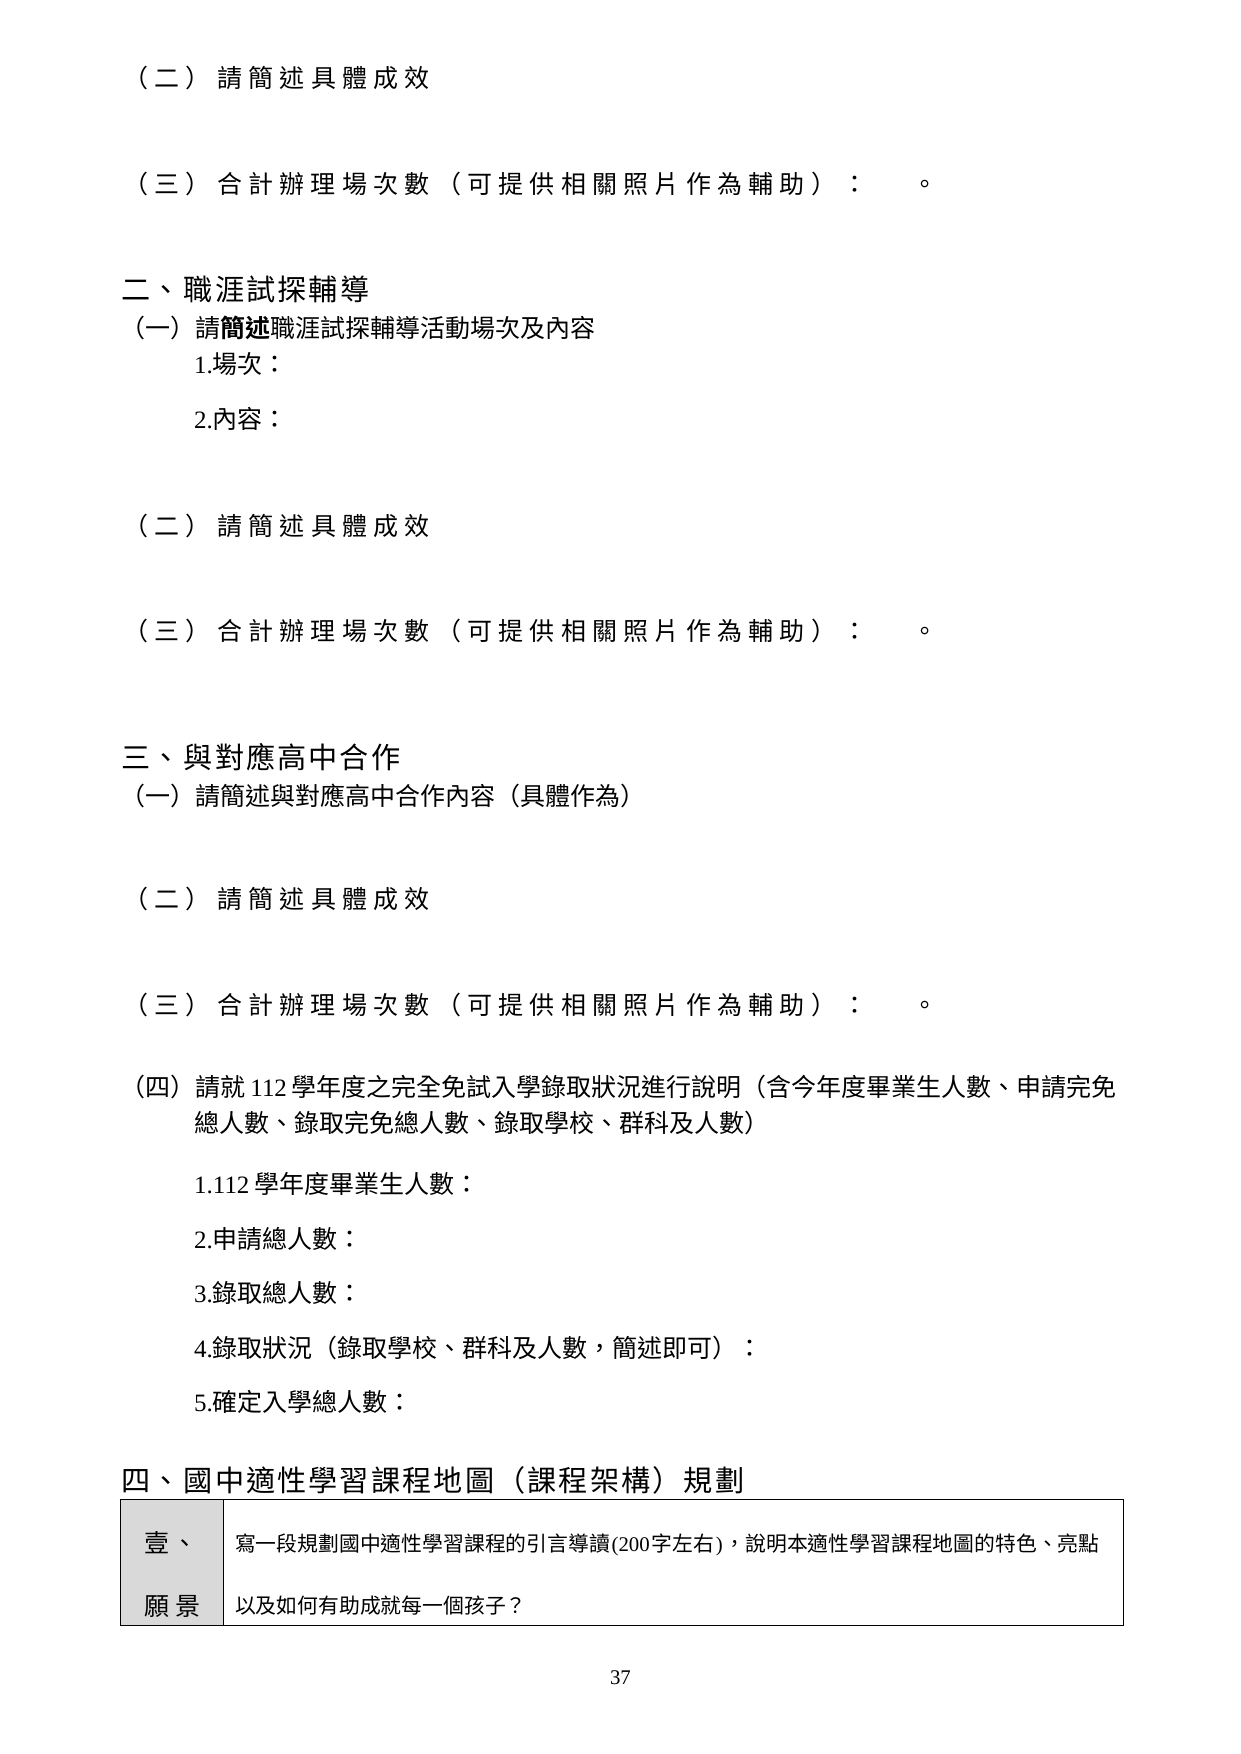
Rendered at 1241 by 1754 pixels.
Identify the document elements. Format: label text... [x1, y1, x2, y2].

text 1.場次： [194, 345, 1120, 381]
text （一）請簡述職涯試探輔導活動場次及內容 [120, 309, 1120, 345]
text 4.錄取狀況（錄取學校、群科及人數，簡述即可）： [194, 1328, 1120, 1364]
text （二）請簡述具體成效 [120, 35, 1120, 97]
text 三、與對應高中合作 [120, 714, 1120, 777]
text （一）請簡述與對應高中合作內容（具體作為） [120, 777, 1120, 813]
table_header 壹、願景 [121, 1500, 223, 1625]
text 1.112學年度畢業生人數： [194, 1165, 1120, 1201]
text 四、國中適性學習課程地圖（課程架構）規劃 [120, 1437, 1120, 1499]
text 2.內容： [194, 399, 1120, 436]
table_header 寫一段規劃國中適性學習課程的引言導讀(200字左右)，說明本適性學習課程地圖的特色、亮點以及如何有助成就每一個孩子？ [224, 1500, 1123, 1625]
text （三）合計辦理場次數（可提供相關照片作為輔助）： 。 [120, 588, 1120, 651]
text 3.錄取總人數： [194, 1274, 1120, 1310]
text （三）合計辦理場次數（可提供相關照片作為輔助）： 。 [120, 962, 1120, 1024]
text 二、職涯試探輔導 [120, 246, 1120, 309]
text （三）合計辦理場次數（可提供相關照片作為輔助）： 。 [120, 141, 1120, 203]
text 5.確定入學總人數： [194, 1382, 1120, 1419]
text （二）請簡述具體成效 [120, 482, 1120, 545]
text （四）請就112學年度之完全免試入學錄取狀況進行說明（含今年度畢業生人數、申請完免總人數、錄取完免總人數、錄取學校、群科及人數） [120, 1067, 1120, 1140]
text 2.申請總人數： [194, 1219, 1120, 1256]
text （二）請簡述具體成效 [120, 856, 1120, 919]
